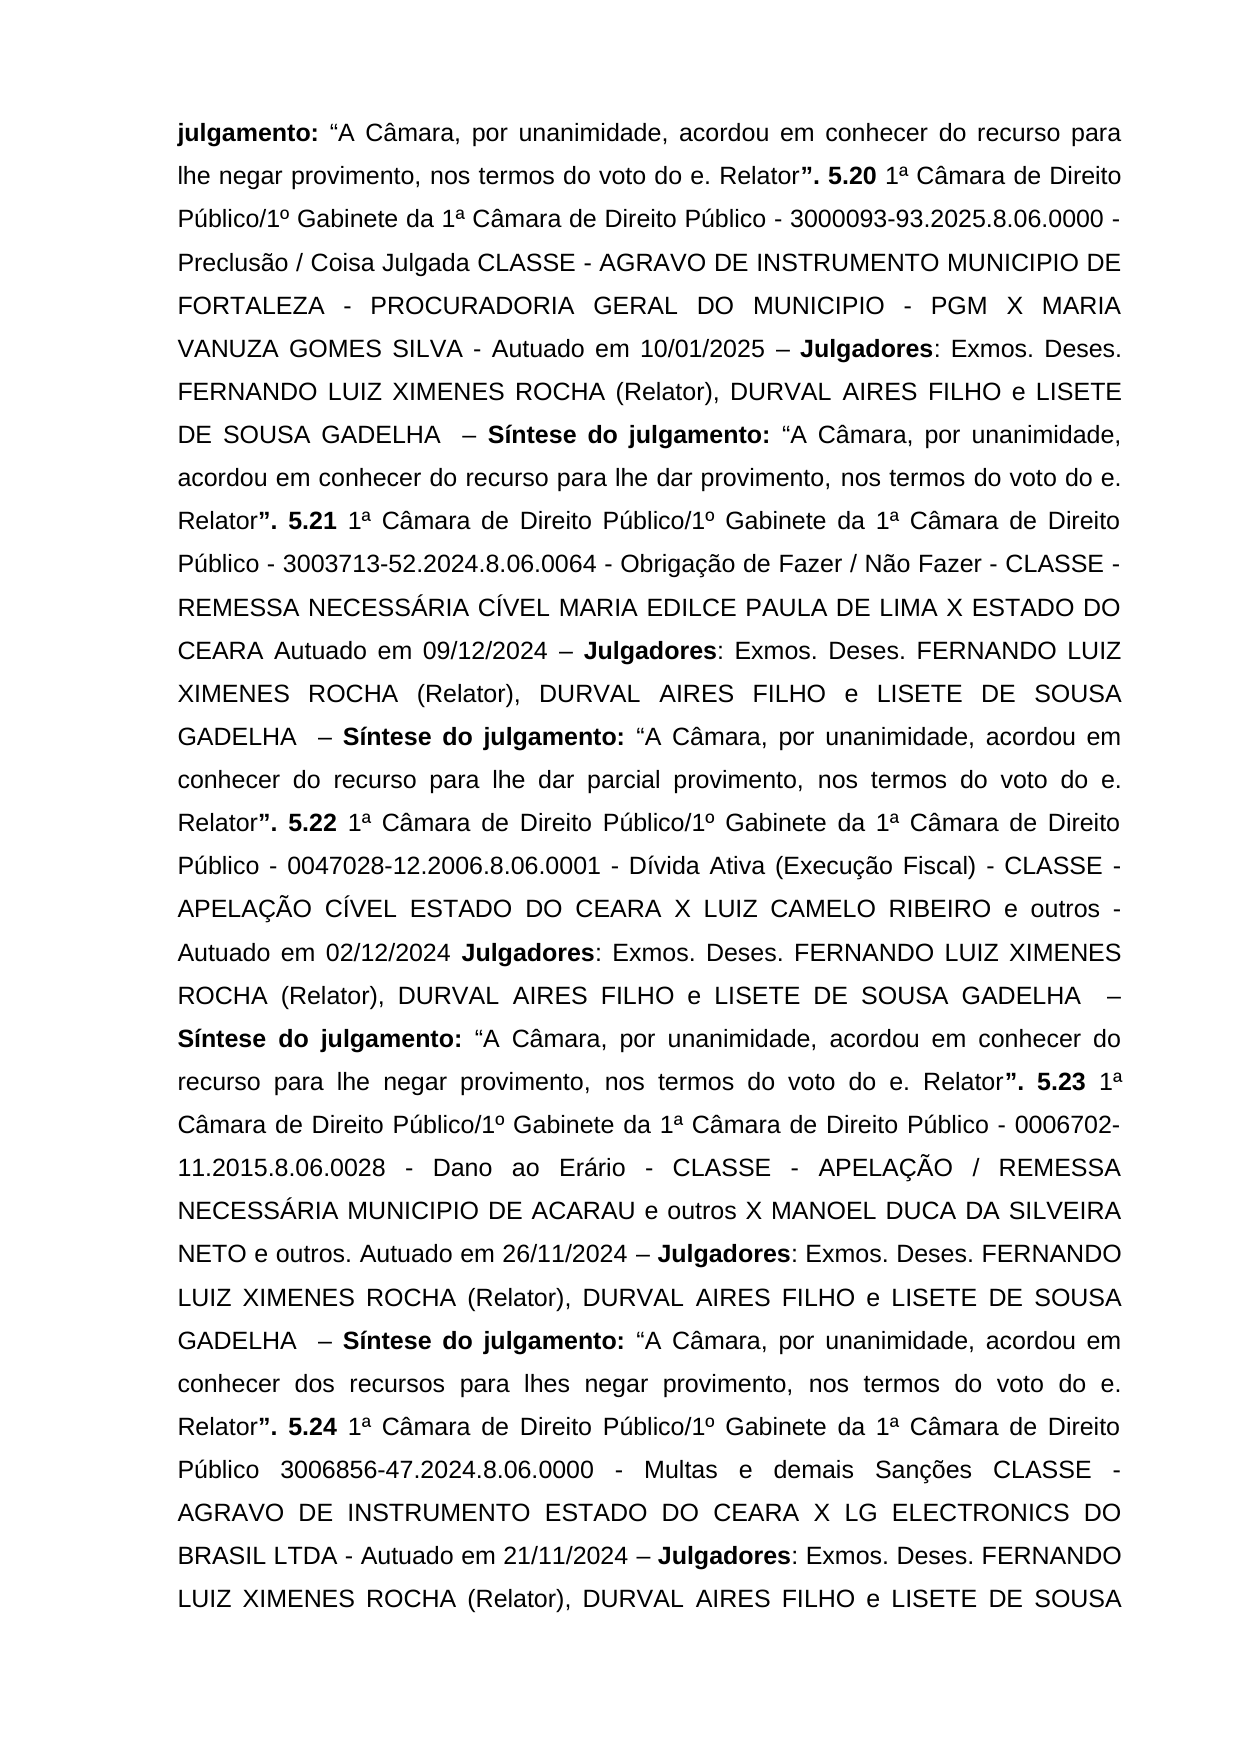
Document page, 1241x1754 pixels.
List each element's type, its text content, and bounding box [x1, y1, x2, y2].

text julgamento: “A Câmara, por unanimidade, acordou em conhecer do recurso para lhe negar provimento, nos termos do voto do e. Relator”. 5.20 1ª Câmara de Direito Público/1º Gabinete da 1ª Câmara de Direito Público - 3000093-93.2025.8.06.0000 - Preclusão / Coisa Julgada CLASSE - AGRAVO DE INSTRUMENTO MUNICIPIO DE FORTALEZA - PROCURADORIA GERAL DO MUNICIPIO - PGM X MARIA VANUZA GOMES SILVA - Autuado em 10/01/2025 – Julgadores: Exmos. Deses. FERNANDO LUIZ XIMENES ROCHA (Relator), DURVAL AIRES FILHO e LISETE DE SOUSA GADELHA – Síntese do julgamento: “A Câmara, por unanimidade, acordou em conhecer do recurso para lhe dar provimento, nos termos do voto do e. Relator”. 5.21 1ª Câmara de Direito Público/1º Gabinete da 1ª Câmara de Direito Público - 3003713-52.2024.8.06.0064 - Obrigação de Fazer / Não Fazer - CLASSE - REMESSA NECESSÁRIA CÍVEL MARIA EDILCE PAULA DE LIMA X ESTADO DO CEARA Autuado em 09/12/2024 – Julgadores: Exmos. Deses. FERNANDO LUIZ XIMENES ROCHA (Relator), DURVAL AIRES FILHO e LISETE DE SOUSA GADELHA – Síntese do julgamento: “A Câmara, por unanimidade, acordou em conhecer do recurso para lhe dar parcial provimento, nos termos do voto do e. Relator”. 5.22 1ª Câmara de Direito Público/1º Gabinete da 1ª Câmara de Direito Público - 0047028-12.2006.8.06.0001 - Dívida Ativa (Execução Fiscal) - CLASSE - APELAÇÃO CÍVEL ESTADO DO CEARA X LUIZ CAMELO RIBEIRO e outros - Autuado em 02/12/2024 Julgadores: Exmos. Deses. FERNANDO LUIZ XIMENES ROCHA (Relator), DURVAL AIRES FILHO e LISETE DE SOUSA GADELHA – Síntese do julgamento: “A Câmara, por unanimidade, acordou em conhecer do recurso para lhe negar provimento, nos termos do voto do e. Relator”. 5.23 1ª Câmara de Direito Público/1º Gabinete da 1ª Câmara de Direito Público - 0006702-11.2015.8.06.0028 - Dano ao Erário - CLASSE - APELAÇÃO / REMESSA NECESSÁRIA MUNICIPIO DE ACARAU e outros X MANOEL DUCA DA SILVEIRA NETO e outros. Autuado em 26/11/2024 – Julgadores: Exmos. Deses. FERNANDO LUIZ XIMENES ROCHA (Relator), DURVAL AIRES FILHO e LISETE DE SOUSA GADELHA – Síntese do julgamento: “A Câmara, por unanimidade, acordou em conhecer dos recursos para lhes negar provimento, nos termos do voto do e. Relator”. 5.24 1ª Câmara de Direito Público/1º Gabinete da 1ª Câmara de Direito Público 3006856-47.2024.8.06.0000 - Multas e demais Sanções CLASSE - AGRAVO DE INSTRUMENTO ESTADO DO CEARA X LG ELECTRONICS DO BRASIL LTDA - Autuado em 21/11/2024 – Julgadores: Exmos. Deses. FERNANDO LUIZ XIMENES ROCHA (Relator), DURVAL AIRES FILHO e LISETE DE SOUSA [177, 118, 1122, 1613]
